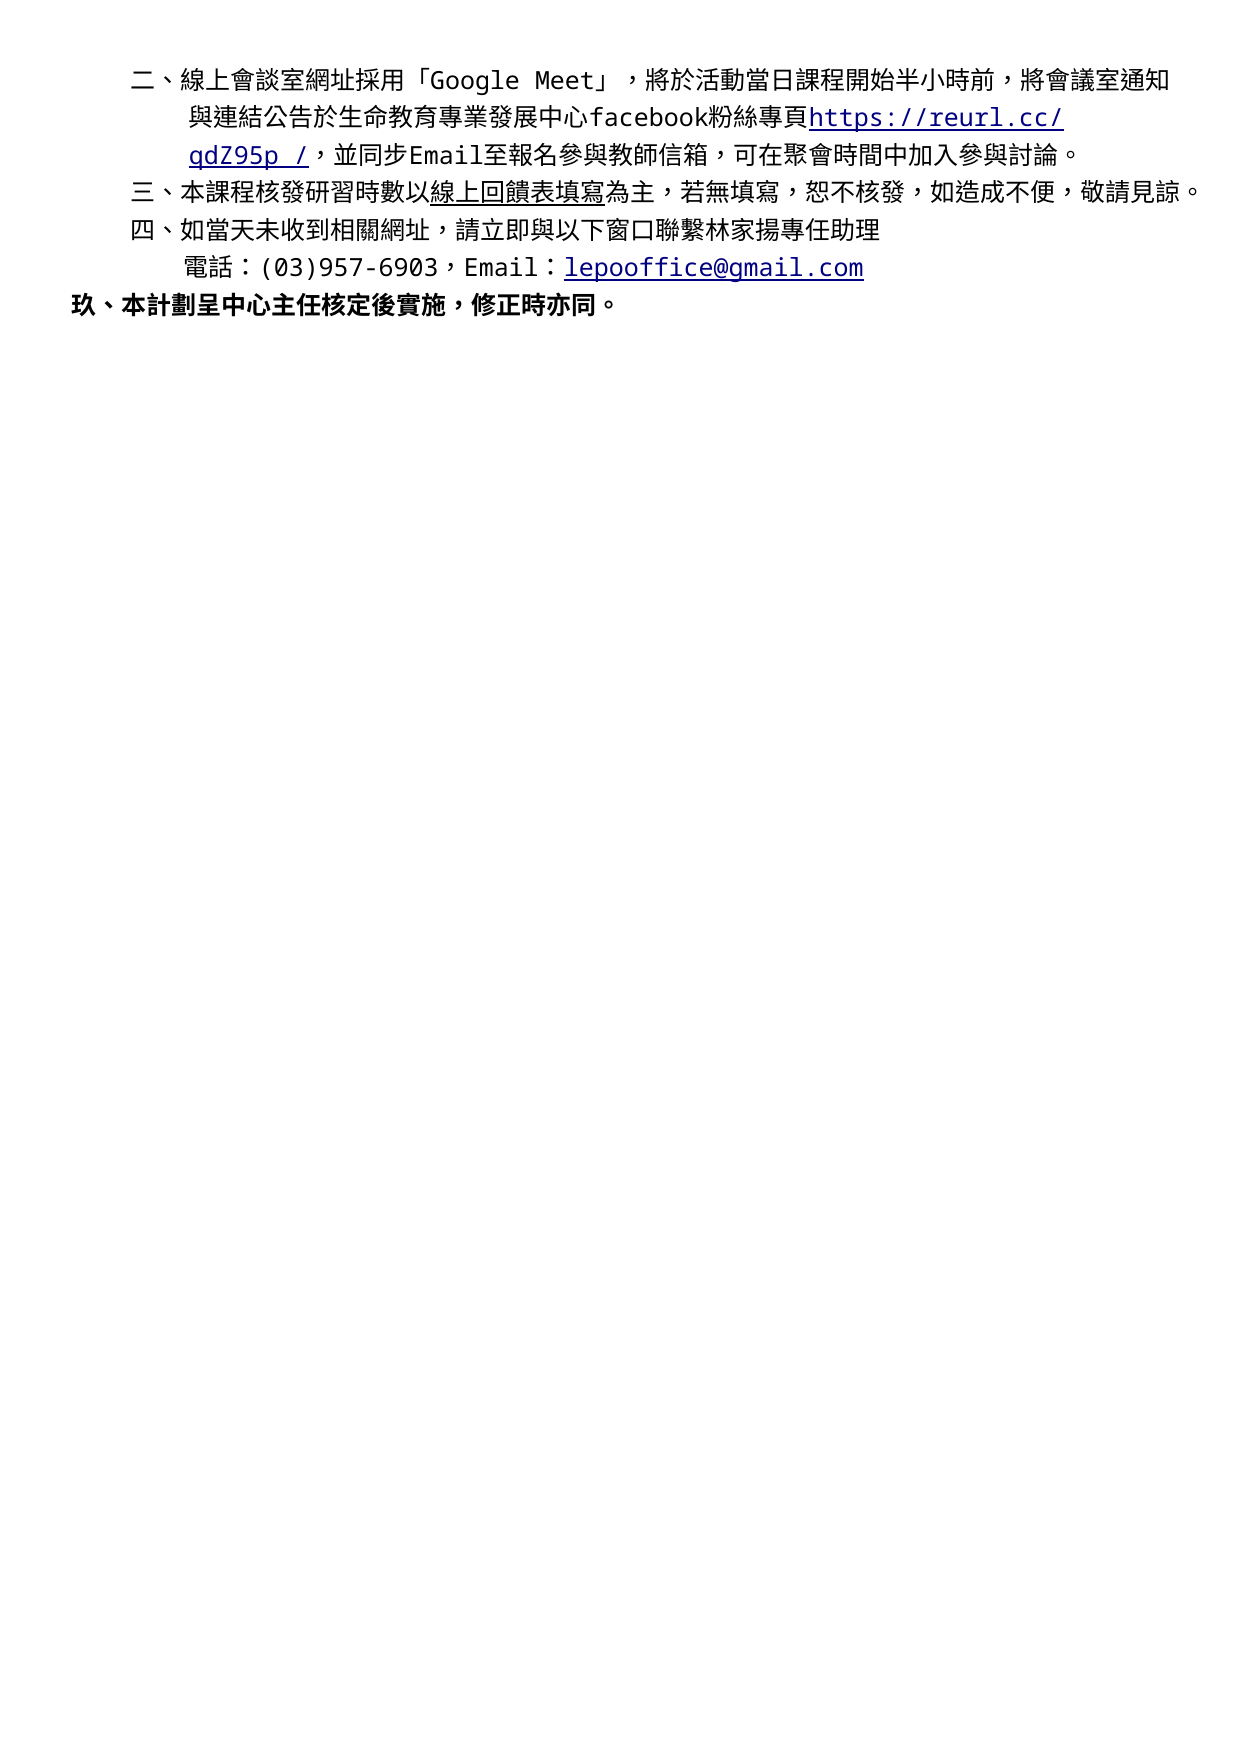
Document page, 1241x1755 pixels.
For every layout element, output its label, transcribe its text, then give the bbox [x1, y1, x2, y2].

text 三、本課程核發研習時數以線上回饋表填寫為主，若無填寫，恕不核發，如造成不便，敬請見諒。 [130, 172, 1191, 209]
text 電話：(03)957-6903，Email：lepooffice@gmail.com [158, 247, 1191, 284]
text 四、如當天未收到相關網址，請立即與以下窗口聯繫林家揚專任助理 [130, 209, 1191, 247]
text 二、線上會談室網址採用「Google Meet」，將於活動當日課程開始半小時前，將會議室通知與連結公告於生命教育專業發展中心facebook粉絲專頁https://reurl.cc/qdZ95p /，並同步Email至報名參與教師信箱，可在聚會時間中加入參與討論。 [130, 59, 1191, 172]
text 玖、本計劃呈中心主任核定後實施，修正時亦同。 [71, 284, 1191, 322]
